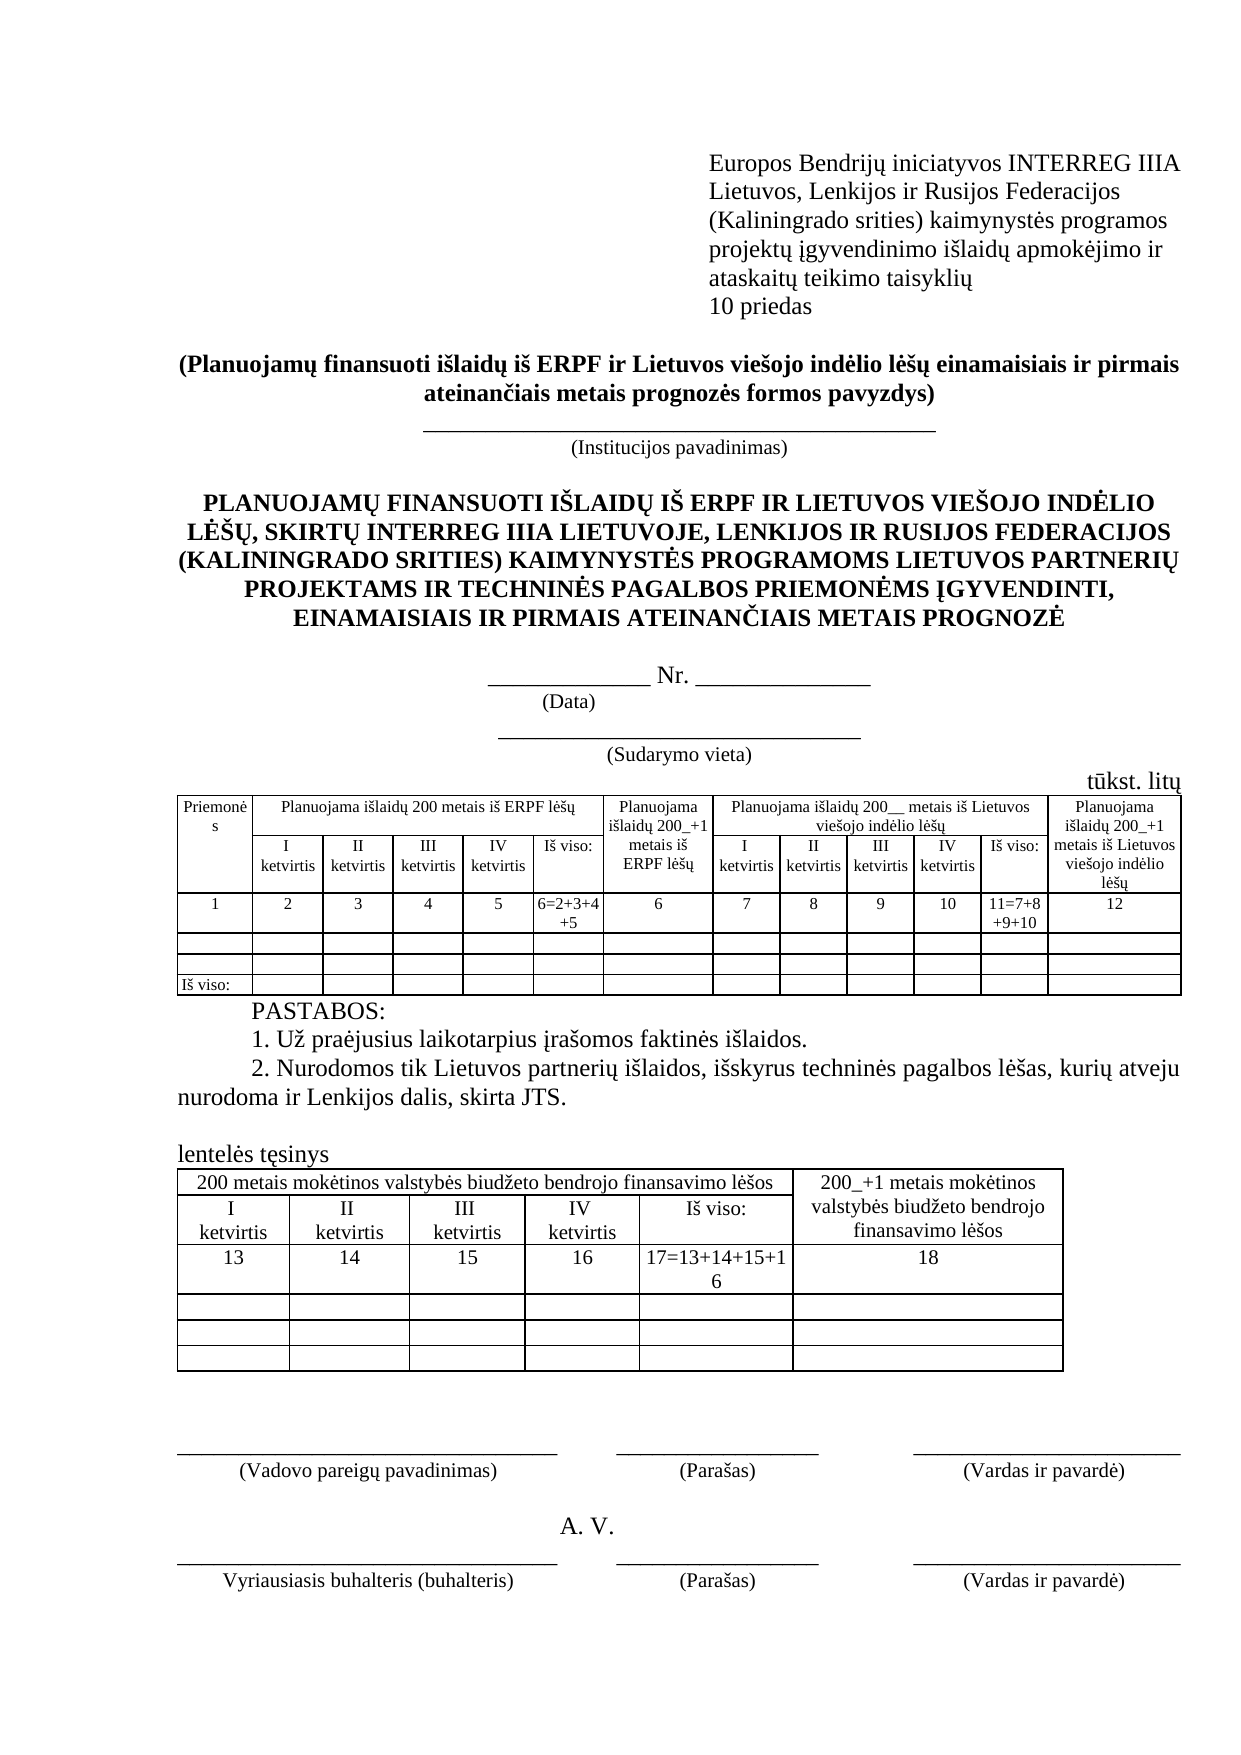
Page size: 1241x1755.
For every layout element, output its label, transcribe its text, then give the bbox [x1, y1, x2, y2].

table_cell [405, 1295, 409, 1319]
text Europos Bendrijų iniciatyvos INTERREG IIIA [177, 148, 1181, 176]
text lentelės tęsinys [177, 1139, 1181, 1168]
text PLANUOJAMŲ FINANSUOTI IŠLAIDŲ IŠ ERPF IR LIETUVOS VIEŠOJO INDĖLIO LĖŠŲ, SKIRTŲ INTERREG IIIA LIETUVOJE, LENKIJOS IR RUSIJOS FEDERACIJOS (KALININGRADO SRITIES) KAIMYNYSTĖS PROGRAMOMS LIETUVOS PARTNERIŲ PROJEKTAMS IR TECHNINĖS PAGALBOS PRIEMONĖMS ĮGYVENDINTI, EINAMAISIAIS IR PIRMAIS ATEINANČIAIS METAIS PROGNOZĖ [177, 488, 1181, 632]
table_cell [599, 975, 603, 994]
text _____________________________ [177, 713, 1181, 742]
table_cell [529, 975, 533, 994]
table_header Planuojama išlaidų 200_+1 metais iš ERPF lėšų [604, 796, 712, 892]
table_cell II ketvirtis [781, 836, 846, 892]
table_cell Iš viso: [982, 836, 1047, 892]
table_cell III ketvirtis [848, 836, 913, 892]
table_cell [635, 1295, 639, 1319]
table_cell [253, 955, 257, 973]
text PASTABOS: [177, 996, 1181, 1024]
table_cell 6 [604, 894, 712, 932]
table_cell [253, 975, 257, 994]
text (Sudarymo vieta) [177, 742, 1181, 766]
text tūkst. litų [177, 766, 1181, 795]
table_cell [285, 1295, 289, 1319]
table_cell 8 [781, 894, 846, 932]
text projektų įgyvendinimo išlaidų apmokėjimo ir [177, 234, 1181, 263]
table_cell 3 [324, 894, 392, 932]
table_cell [635, 1321, 639, 1344]
text _________________________________________ [177, 406, 1181, 435]
table_cell 12 [1049, 894, 1180, 932]
table_cell I ketvirtis [253, 836, 322, 892]
table_cell 4 [394, 894, 462, 932]
text (Vadovo pareigų pavadinimas) (Parašas) (Vardas ir pavardė) [239, 1458, 1181, 1482]
table_cell 18 [794, 1245, 1062, 1293]
table_cell [635, 1346, 639, 1370]
text _____________ Nr. ______________ [177, 660, 1181, 689]
text (Planuojamų finansuoti išlaidų iš ERPF ir Lietuvos viešojo indėlio lėšų einamaisiais ir pirmais ateinančiais metais prognozės formos pavyzdys) [177, 349, 1181, 406]
table_cell I ketvirtis [714, 836, 779, 892]
table_cell [248, 934, 252, 953]
table_cell II ketvirtis [324, 836, 392, 892]
table_cell 5 [464, 894, 533, 932]
table_cell Iš viso: [534, 836, 603, 892]
table_cell 13 [178, 1245, 289, 1293]
table_cell IV ketvirtis [915, 836, 980, 892]
table_header Priemonės [178, 796, 252, 892]
table_cell 1 [178, 894, 252, 932]
table_cell [285, 1346, 289, 1370]
table_cell [405, 1346, 409, 1370]
table_cell [599, 955, 603, 973]
text ataskaitų teikimo taisyklių [177, 263, 1181, 291]
text (Kaliningrado srities) kaimynystės programos [177, 205, 1181, 234]
table_cell III ketvirtis [394, 836, 462, 892]
table_cell 15 [410, 1245, 524, 1293]
table_cell 16 [526, 1245, 639, 1293]
table_cell [405, 1321, 409, 1344]
table_cell [248, 955, 252, 973]
table_header 200_+1 metais mokėtinos valstybės biudžeto bendrojo finansavimo lėšos [794, 1170, 1062, 1244]
text (Data) [468, 689, 1181, 713]
table_cell [253, 934, 257, 953]
text A. V. [177, 1511, 1181, 1539]
text Lietuvos, Lenkijos ir Rusijos Federacijos [177, 176, 1181, 205]
table_cell 14 [290, 1245, 409, 1293]
table_cell IV ketvirtis [464, 836, 533, 892]
table_cell [529, 955, 533, 973]
text 1. Už praėjusius laikotarpius įrašomos faktinės išlaidos. [177, 1024, 1181, 1053]
table_cell [599, 934, 603, 953]
text (Institucijos pavadinimas) [177, 435, 1181, 459]
table_cell 9 [848, 894, 913, 932]
table_cell 2 [253, 894, 322, 932]
table_cell Iš viso: [640, 1196, 792, 1244]
text 10 priedas [177, 291, 1181, 320]
text 2. Nurodomos tik Lietuvos partnerių išlaidos, išskyrus techninės pagalbos lėšas, kurių atveju nurodoma ir Lenkijos dalis, skirta JTS. [177, 1053, 1181, 1111]
table_cell 7 [714, 894, 779, 932]
table_cell 10 [915, 894, 980, 932]
table_cell [529, 934, 533, 953]
table_header Planuojama išlaidų 200 metais iš ERPF lėšų [253, 796, 603, 835]
text Vyriausiasis buhalteris (buhalteris) (Parašas) (Vardas ir pavardė) [222, 1568, 1181, 1592]
table_cell [285, 1321, 289, 1344]
